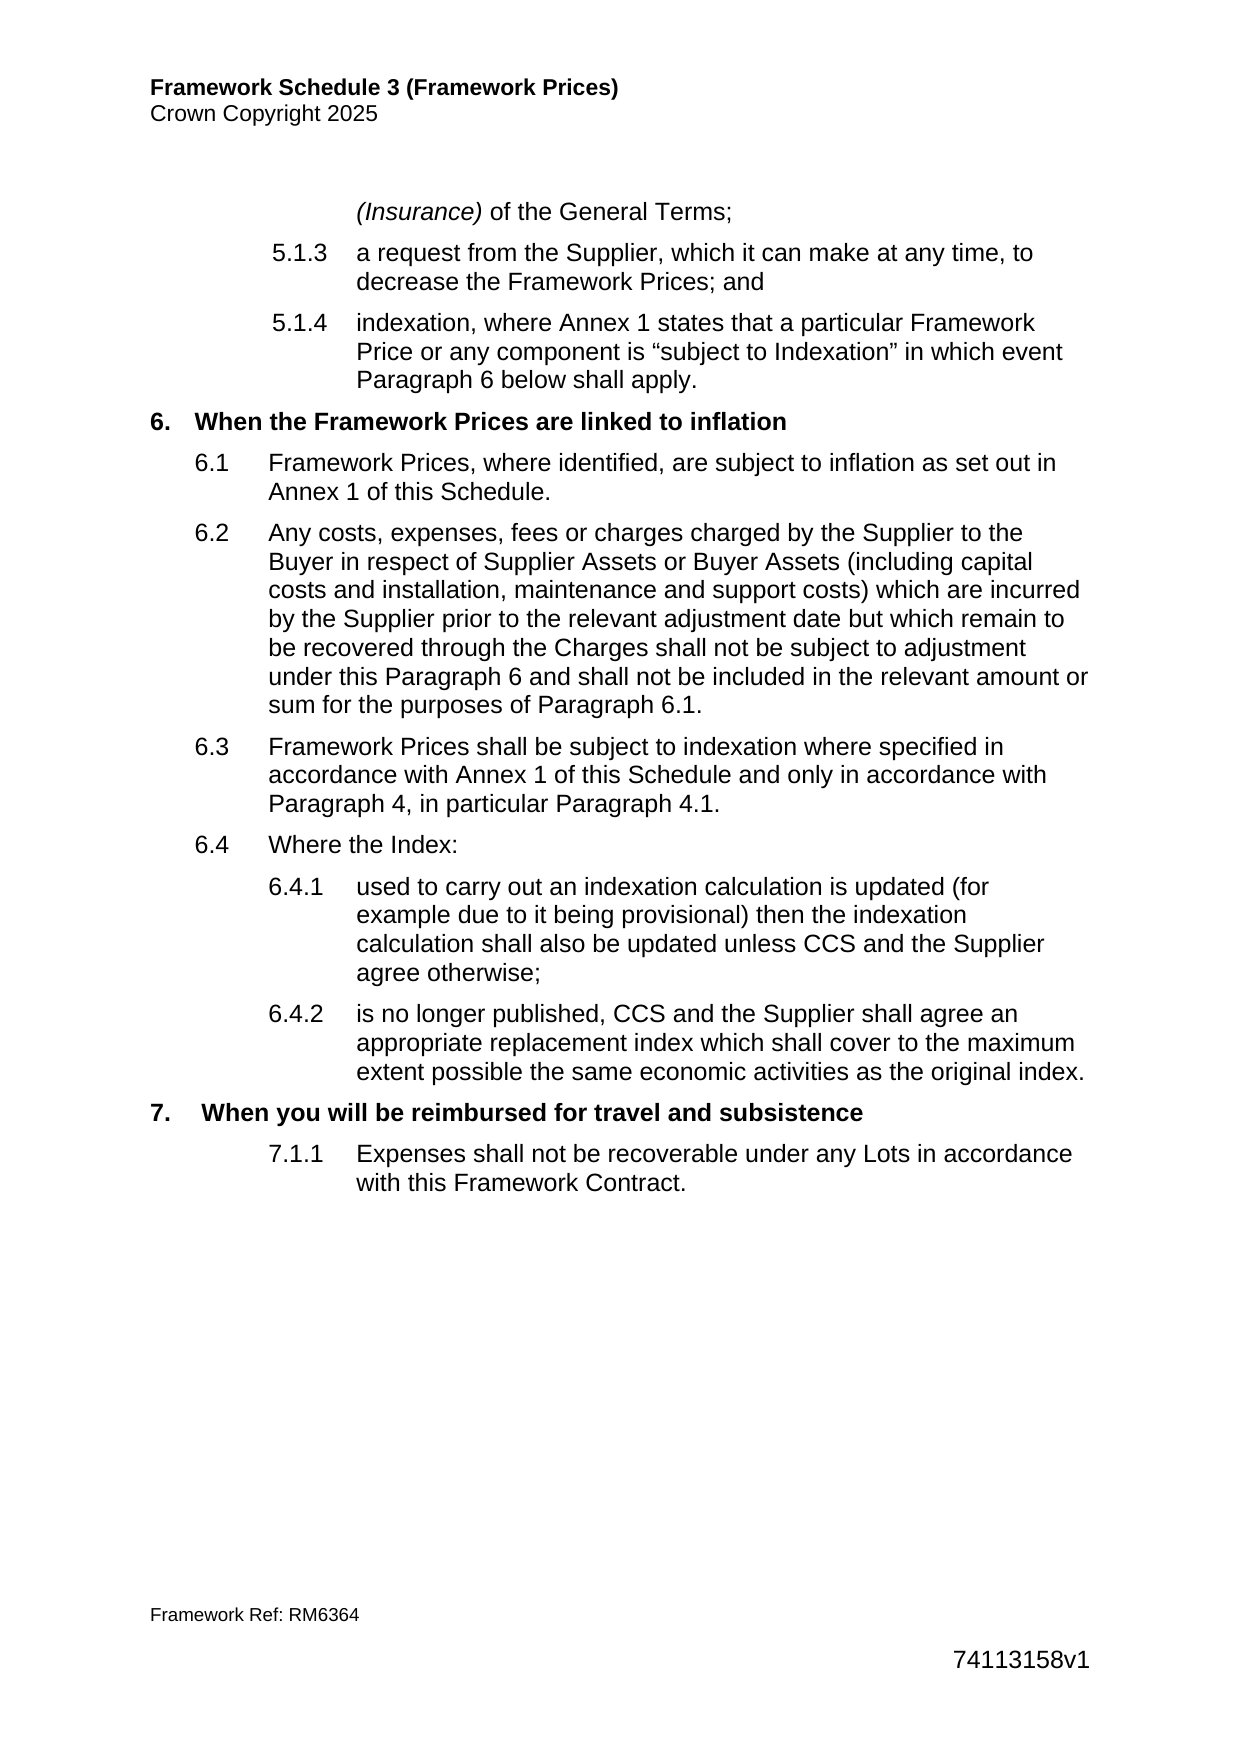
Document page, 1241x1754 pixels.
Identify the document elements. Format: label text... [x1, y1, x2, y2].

list Expenses shall not be recoverable under any Lots in accordance with this Framework Contract. [268, 1139, 1090, 1197]
list Where the Index: [194, 830, 1090, 859]
list Framework Prices shall be subject to indexation where specified in accordance with Annex 1 of this Schedule and only in accordance with Paragraph 4, in particular Paragraph 4.1. [194, 732, 1090, 818]
list a request from the Supplier, which it can make at any time, to decrease the Framework Prices; and [272, 238, 1090, 295]
list Framework Prices, where identified, are subject to inflation as set out in Annex 1 of this Schedule. [194, 448, 1090, 505]
list Any costs, expenses, fees or charges charged by the Supplier to the Buyer in respect of Supplier Assets or Buyer Assets (including capital costs and installation, maintenance and support costs) which are incurred by the Supplier prior to the relevant adjustment date but which remain to be recovered through the Charges shall not be subject to adjustment under this Paragraph 6 and shall not be included in the relevant amount or sum for the purposes of Paragraph 6.1. [194, 518, 1090, 719]
list is no longer published, CCS and the Supplier shall agree an appropriate replacement index which shall cover to the maximum extent possible the same economic activities as the original index. [268, 999, 1090, 1085]
list indexation, where Annex 1 states that a particular Framework Price or any component is “subject to Indexation” in which event Paragraph 6 below shall apply. [272, 308, 1090, 394]
list used to carry out an indexation calculation is updated (for example due to it being provisional) then the indexation calculation shall also be updated unless CCS and the Supplier agree otherwise; [268, 872, 1090, 987]
list (Insurance) of the General Terms; [268, 197, 1090, 225]
list When the Framework Prices are linked to inflation [150, 407, 1090, 435]
list When you will be reimbursed for travel and subsistence [150, 1098, 1090, 1127]
